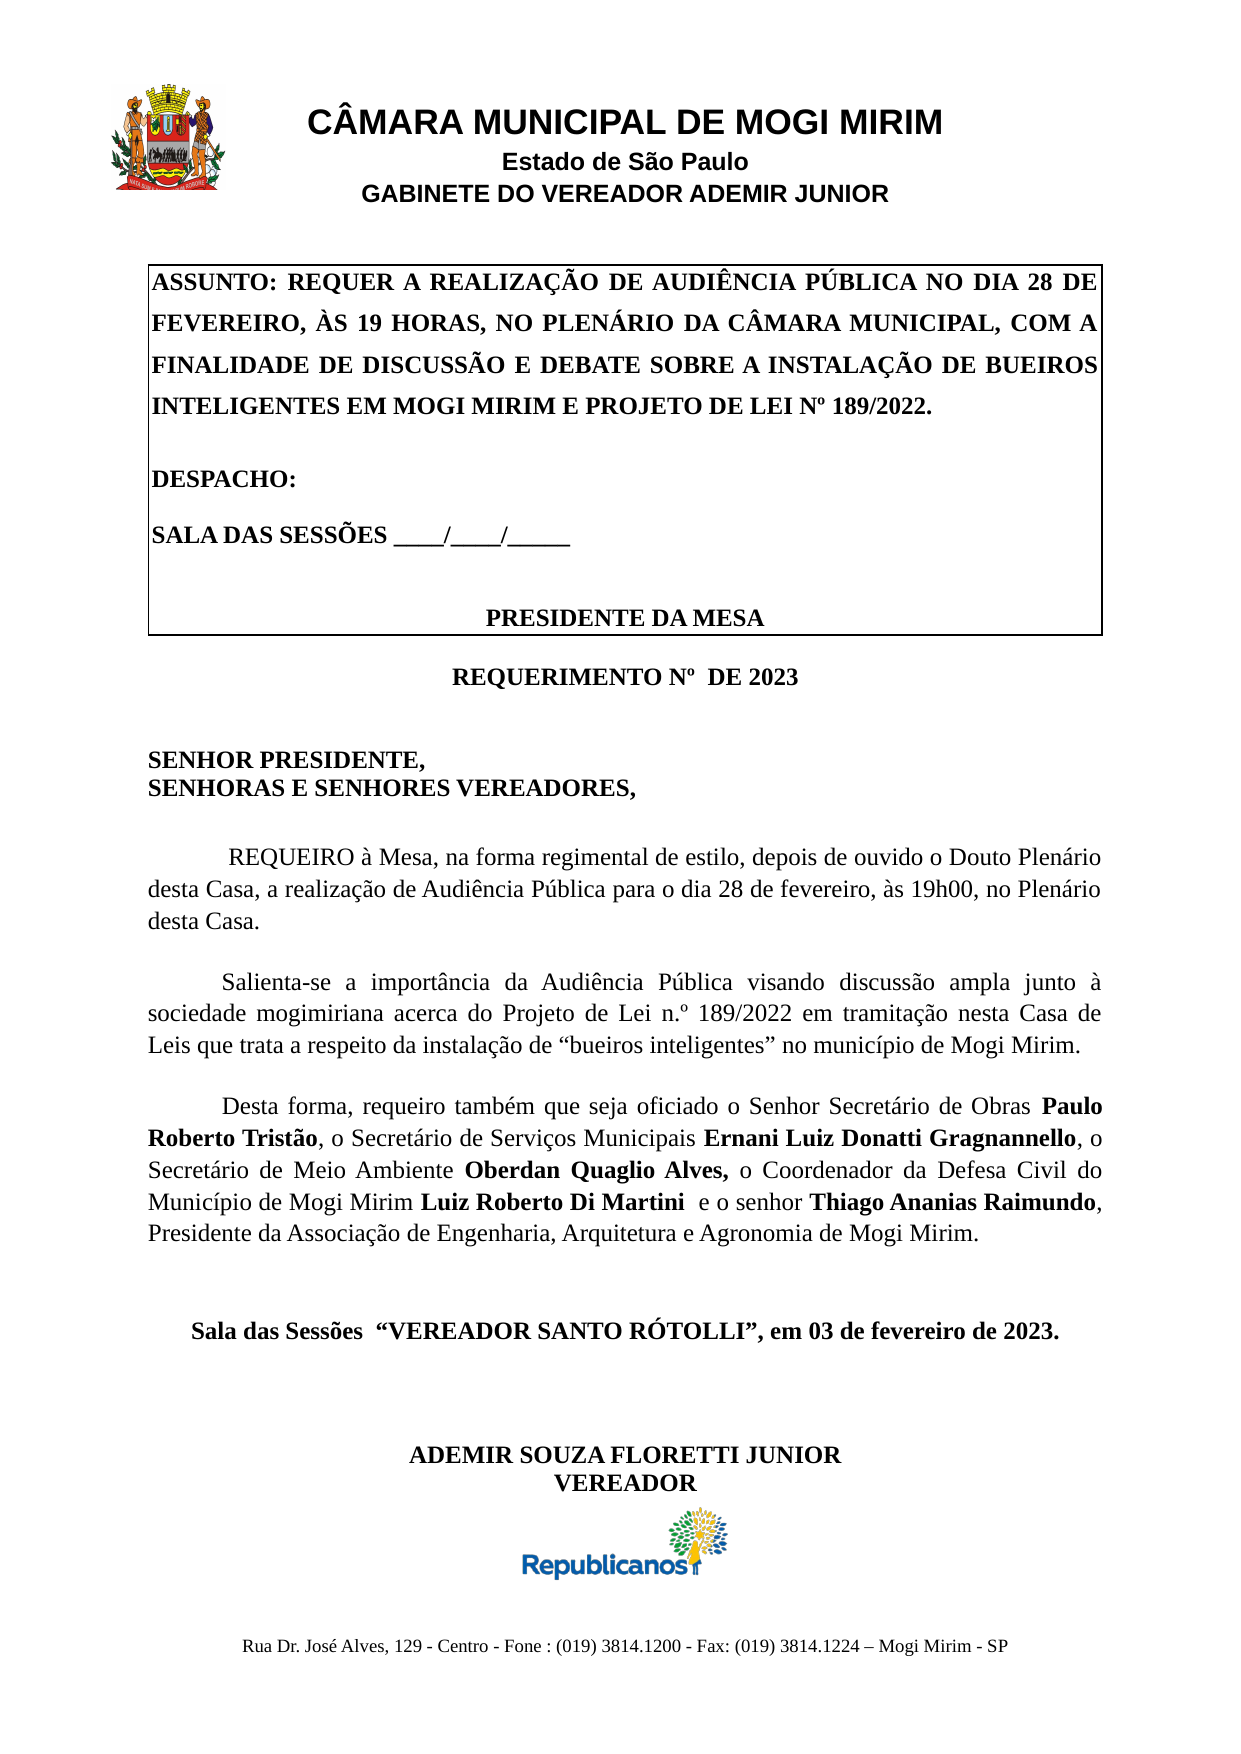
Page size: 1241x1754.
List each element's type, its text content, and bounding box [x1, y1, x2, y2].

text REQUERIMENTO Nº DE 2023 [148, 663, 1103, 691]
picture [509, 1499, 741, 1585]
text VEREADOR [148, 1469, 1103, 1497]
picture [110, 84, 226, 190]
text Desta forma, requeiro também que seja oficiado o Senhor Secretário de Obras Paulo Roberto Tristão, o Secretário de Serviços Municipais Ernani Luiz Donatti Gragnannello, o Secretário de Meio Ambiente Oberdan Quaglio Alves, o Coordenador da Defesa Civil do Município de Mogi Mirim Luiz Roberto Di Martini e o senhor Thiago Ananias Raimundo, Presidente da Associação de Engenharia, Arquitetura e Agronomia de Mogi Mirim. [148, 1092, 1103, 1247]
text ASSUNTO: REQUER A REALIZAÇÃO DE AUDIÊNCIA PÚBLICA NO DIA 28 DE FEVEREIRO, ÀS 19 HORAS, NO PLENÁRIO DA CÂMARA MUNICIPAL, COM A FINALIDADE DE DISCUSSÃO E DEBATE SOBRE A INSTALAÇÃO DE BUEIROS INTELIGENTES EM MOGI MIRIM E PROJETO DE LEI Nº 189/2022. [149, 266, 1101, 420]
text Salienta-se a importância da Audiência Pública visando discussão ampla junto à sociedade mogimiriana acerca do Projeto de Lei n.º 189/2022 em tramitação nesta Casa de Leis que trata a respeito da instalação de “bueiros inteligentes” no município de Mogi Mirim. [148, 968, 1103, 1059]
text Sala das Sessões “VEREADOR SANTO RÓTOLLI”, em 03 de fevereiro de 2023. [148, 1317, 1103, 1345]
text ADEMIR SOUZA FLORETTI JUNIOR [148, 1442, 1103, 1469]
text DESPACHO: [149, 462, 1101, 493]
text PRESIDENTE DA MESA [149, 601, 1101, 634]
text SALA DAS SESSÕES ____/____/_____ [149, 517, 1101, 549]
text SENHOR PRESIDENTE, [148, 746, 1103, 774]
text SENHORAS E SENHORES VEREADORES, [148, 774, 1103, 802]
text REQUEIRO à Mesa, na forma regimental de estilo, depois de ouvido o Douto Plenário desta Casa, a realização de Audiência Pública para o dia 28 de fevereiro, às 19h00, no Plenário desta Casa. [148, 843, 1103, 934]
